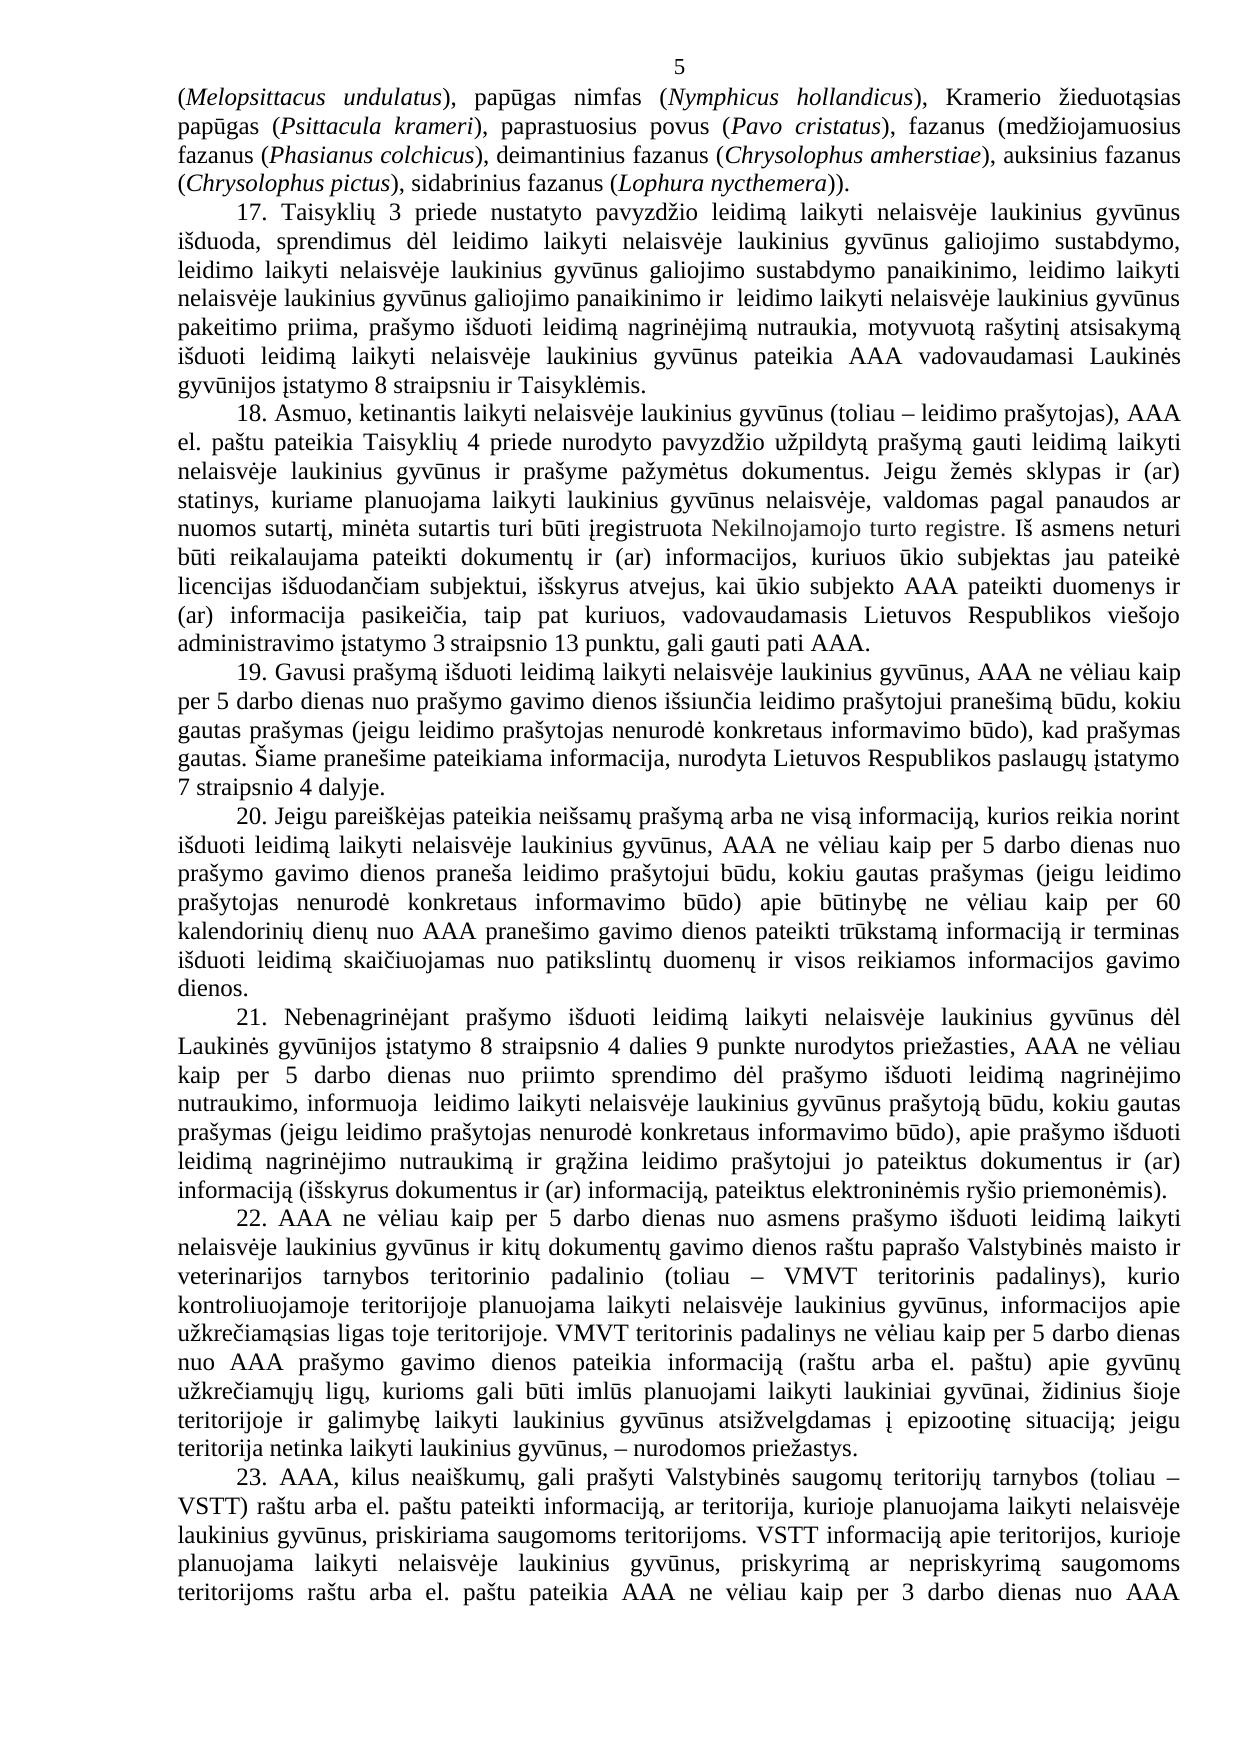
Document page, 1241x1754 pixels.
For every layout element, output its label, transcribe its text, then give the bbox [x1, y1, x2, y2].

text (Melopsittacus undulatus), papūgas nimfas (Nymphicus hollandicus), Kramerio žieduotąsias papūgas (Psittacula krameri), paprastuosius povus (Pavo cristatus), fazanus (medžiojamuosius fazanus (Phasianus colchicus), deimantinius fazanus (Chrysolophus amherstiae), auksinius fazanus (Chrysolophus pictus), sidabrinius fazanus (Lophura nycthemera)). [177, 82, 1181, 197]
text 20. Jeigu pareiškėjas pateikia neišsamų prašymą arba ne visą informaciją, kurios reikia norint išduoti leidimą laikyti nelaisvėje laukinius gyvūnus, AAA ne vėliau kaip per 5 darbo dienas nuo prašymo gavimo dienos praneša leidimo prašytojui būdu, kokiu gautas prašymas (jeigu leidimo prašytojas nenurodė konkretaus informavimo būdo) apie būtinybę ne vėliau kaip per 60 kalendorinių dienų nuo AAA pranešimo gavimo dienos pateikti trūkstamą informaciją ir terminas išduoti leidimą skaičiuojamas nuo patikslintų duomenų ir visos reikiamos informacijos gavimo dienos. [177, 801, 1181, 1002]
text 23. AAA, kilus neaiškumų, gali prašyti Valstybinės saugomų teritorijų tarnybos (toliau – VSTT) raštu arba el. paštu pateikti informaciją, ar teritorija, kurioje planuojama laikyti nelaisvėje laukinius gyvūnus, priskiriama saugomoms teritorijoms. VSTT informaciją apie teritorijos, kurioje planuojama laikyti nelaisvėje laukinius gyvūnus, priskyrimą ar nepriskyrimą saugomoms teritorijoms raštu arba el. paštu pateikia AAA ne vėliau kaip per 3 darbo dienas nuo AAA [177, 1462, 1181, 1606]
text 19. Gavusi prašymą išduoti leidimą laikyti nelaisvėje laukinius gyvūnus, AAA ne vėliau kaip per 5 darbo dienas nuo prašymo gavimo dienos išsiunčia leidimo prašytojui pranešimą būdu, kokiu gautas prašymas (jeigu leidimo prašytojas nenurodė konkretaus informavimo būdo), kad prašymas gautas. Šiame pranešime pateikiama informacija, nurodyta Lietuvos Respublikos paslaugų įstatymo 7 straipsnio 4 dalyje. [177, 657, 1181, 801]
text 21. Nebenagrinėjant prašymo išduoti leidimą laikyti nelaisvėje laukinius gyvūnus dėl Laukinės gyvūnijos įstatymo 8 straipsnio 4 dalies 9 punkte nurodytos priežasties, AAA ne vėliau kaip per 5 darbo dienas nuo priimto sprendimo dėl prašymo išduoti leidimą nagrinėjimo nutraukimo, informuoja leidimo laikyti nelaisvėje laukinius gyvūnus prašytoją būdu, kokiu gautas prašymas (jeigu leidimo prašytojas nenurodė konkretaus informavimo būdo), apie prašymo išduoti leidimą nagrinėjimo nutraukimą ir grąžina leidimo prašytojui jo pateiktus dokumentus ir (ar) informaciją (išskyrus dokumentus ir (ar) informaciją, pateiktus elektroninėmis ryšio priemonėmis). [177, 1002, 1181, 1203]
text 17. Taisyklių 3 priede nustatyto pavyzdžio leidimą laikyti nelaisvėje laukinius gyvūnus išduoda, sprendimus dėl leidimo laikyti nelaisvėje laukinius gyvūnus galiojimo sustabdymo, leidimo laikyti nelaisvėje laukinius gyvūnus galiojimo sustabdymo panaikinimo, leidimo laikyti nelaisvėje laukinius gyvūnus galiojimo panaikinimo ir leidimo laikyti nelaisvėje laukinius gyvūnus pakeitimo priima, prašymo išduoti leidimą nagrinėjimą nutraukia, motyvuotą rašytinį atsisakymą išduoti leidimą laikyti nelaisvėje laukinius gyvūnus pateikia AAA vadovaudamasi Laukinės gyvūnijos įstatymo 8 straipsniu ir Taisyklėmis. [177, 197, 1181, 398]
text 18. Asmuo, ketinantis laikyti nelaisvėje laukinius gyvūnus (toliau – leidimo prašytojas), AAA el. paštu pateikia Taisyklių 4 priede nurodyto pavyzdžio užpildytą prašymą gauti leidimą laikyti nelaisvėje laukinius gyvūnus ir prašyme pažymėtus dokumentus. Jeigu žemės sklypas ir (ar) statinys, kuriame planuojama laikyti laukinius gyvūnus nelaisvėje, valdomas pagal panaudos ar nuomos sutartį, minėta sutartis turi būti įregistruota Nekilnojamojo turto registre. Iš asmens neturi būti reikalaujama pateikti dokumentų ir (ar) informacijos, kuriuos ūkio subjektas jau pateikė licencijas išduodančiam subjektui, išskyrus atvejus, kai ūkio subjekto AAA pateikti duomenys ir (ar) informacija pasikeičia, taip pat kuriuos, vadovaudamasis Lietuvos Respublikos viešojo administravimo įstatymo 3 straipsnio 13 punktu, gali gauti pati AAA. [177, 398, 1181, 657]
text 22. AAA ne vėliau kaip per 5 darbo dienas nuo asmens prašymo išduoti leidimą laikyti nelaisvėje laukinius gyvūnus ir kitų dokumentų gavimo dienos raštu paprašo Valstybinės maisto ir veterinarijos tarnybos teritorinio padalinio (toliau – VMVT teritorinis padalinys), kurio kontroliuojamoje teritorijoje planuojama laikyti nelaisvėje laukinius gyvūnus, informacijos apie užkrečiamąsias ligas toje teritorijoje. VMVT teritorinis padalinys ne vėliau kaip per 5 darbo dienas nuo AAA prašymo gavimo dienos pateikia informaciją (raštu arba el. paštu) apie gyvūnų užkrečiamųjų ligų, kurioms gali būti imlūs planuojami laikyti laukiniai gyvūnai, židinius šioje teritorijoje ir galimybę laikyti laukinius gyvūnus atsižvelgdamas į epizootinę situaciją; jeigu teritorija netinka laikyti laukinius gyvūnus, – nurodomos priežastys. [177, 1203, 1181, 1462]
